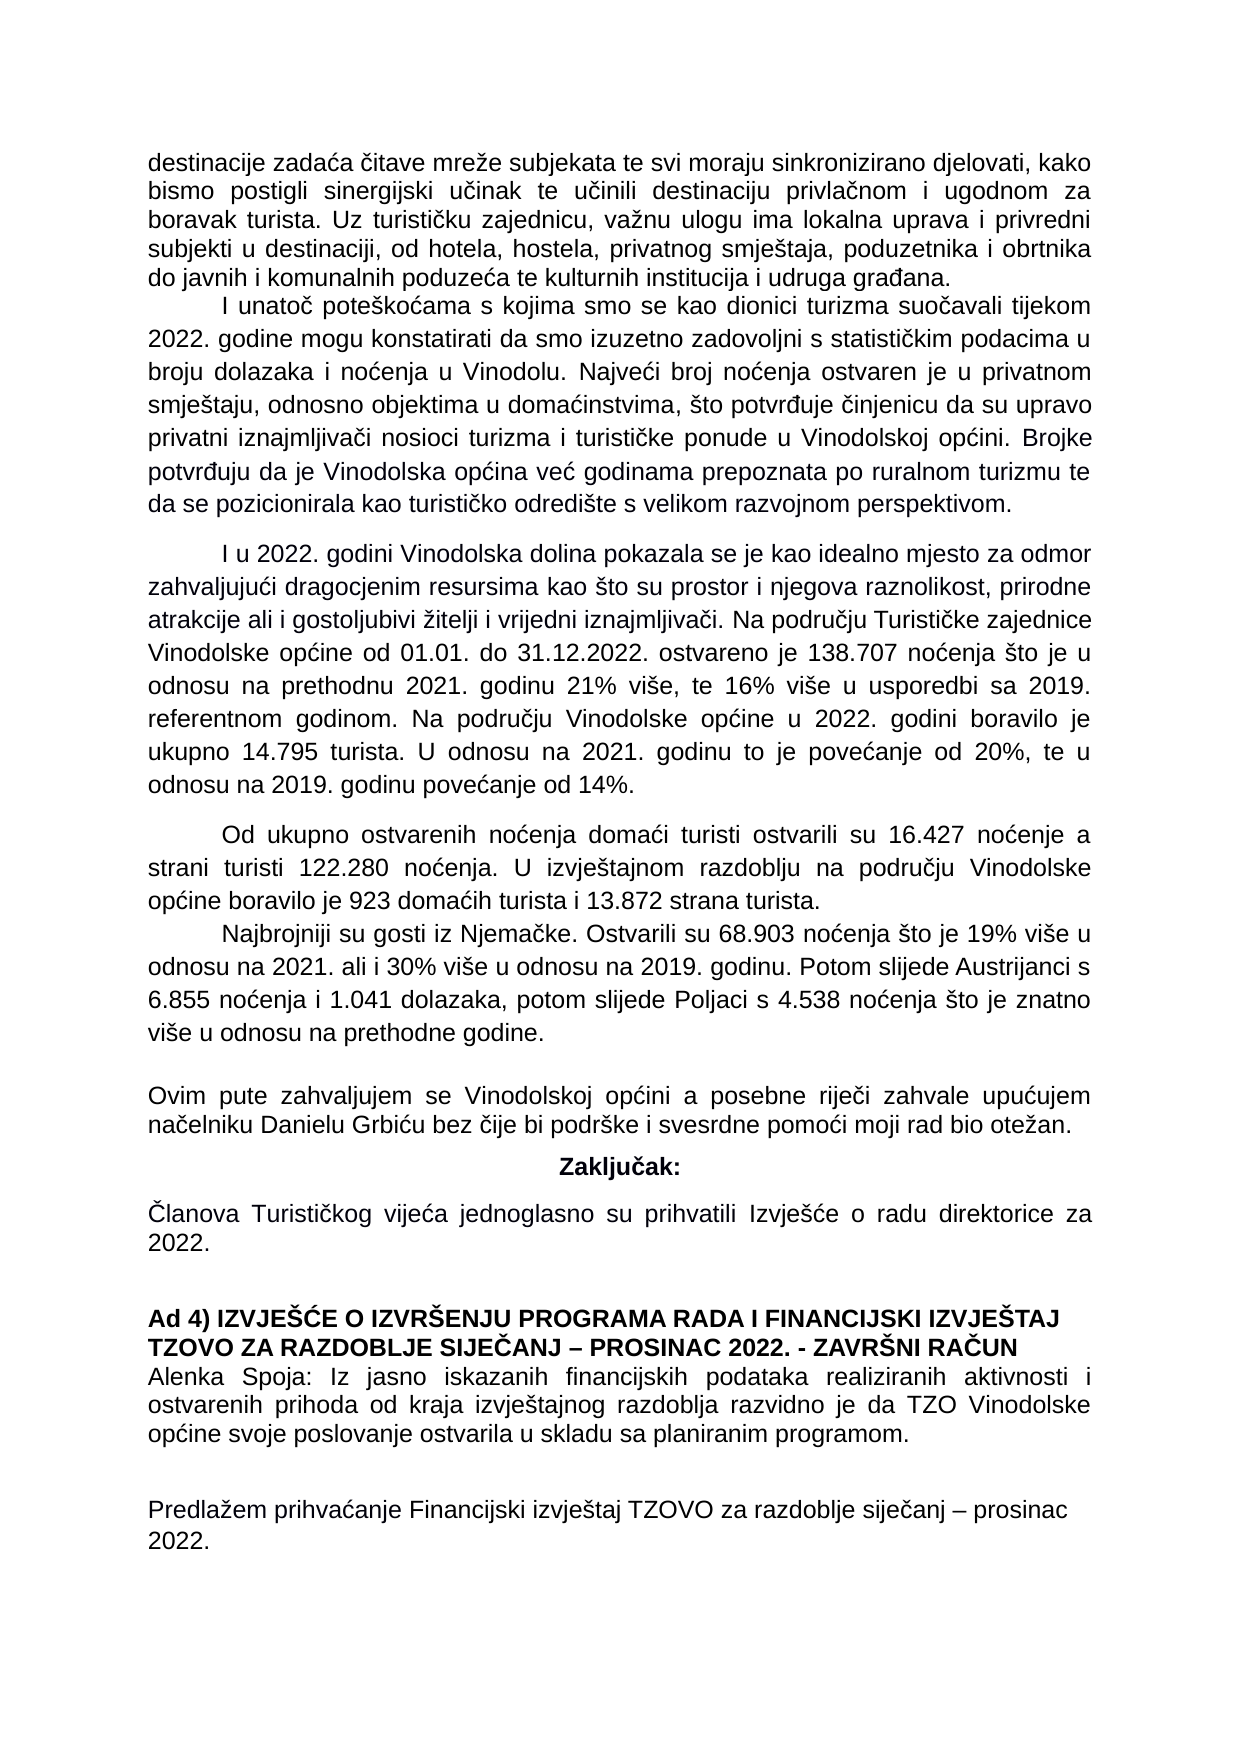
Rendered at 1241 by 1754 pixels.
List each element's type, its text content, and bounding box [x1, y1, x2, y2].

text Zaključak: [148, 1152, 1093, 1181]
text I unatoč poteškoćama s kojima smo se kao dionici turizma suočavali tijekom 2022. godine mogu konstatirati da smo izuzetno zadovoljni s statističkim podacima u broju dolazaka i noćenja u Vinodolu. Najveći broj noćenja ostvaren je u privatnom smještaju, odnosno objektima u domaćinstvima, što potvrđuje činjenicu da su upravo privatni iznajmljivači nosioci turizma i turističke ponude u Vinodolskoj općini. Brojke potvrđuju da je Vinodolska općina već godinama prepoznata po ruralnom turizmu te da se pozicionirala kao turističko odredište s velikom razvojnom perspektivom. [148, 291, 1093, 518]
text Od ukupno ostvarenih noćenja domaći turisti ostvarili su 16.427 noćenje a strani turisti 122.280 noćenja. U izvještajnom razdoblju na području Vinodolske općine boravilo je 923 domaćih turista i 13.872 strana turista. [148, 820, 1093, 915]
text Članova Turističkog vijeća jednoglasno su prihvatili Izvješće o radu direktorice za 2022. [148, 1199, 1093, 1257]
text Ovim pute zahvaljujem se Vinodolskoj općini a posebne riječi zahvale upućujem načelniku Danielu Grbiću bez čije bi podrške i svesrdne pomoći moji rad bio otežan. [148, 1080, 1093, 1139]
text I u 2022. godini Vinodolska dolina pokazala se je kao idealno mjesto za odmor zahvaljujući dragocjenim resursima kao što su prostor i njegova raznolikost, prirodne atrakcije ali i gostoljubivi žitelji i vrijedni iznajmljivači. Na području Turističke zajednice Vinodolske općine od 01.01. do 31.12.2022. ostvareno je 138.707 noćenja što je u odnosu na prethodnu 2021. godinu 21% više, te 16% više u usporedbi sa 2019. referentnom godinom. Na području Vinodolske općine u 2022. godini boravilo je ukupno 14.795 turista. U odnosu na 2021. godinu to je povećanje od 20%, te u odnosu na 2019. godinu povećanje od 14%. [148, 539, 1093, 799]
text Alenka Spoja: Iz jasno iskazanih financijskih podataka realiziranih aktivnosti i ostvarenih prihoda od kraja izvještajnog razdoblja razvidno je da TZO Vinodolske općine svoje poslovanje ostvarila u skladu sa planiranim programom. [148, 1362, 1093, 1448]
text Najbrojniji su gosti iz Njemačke. Ostvarili su 68.903 noćenja što je 19% više u odnosu na 2021. ali i 30% više u odnosu na 2019. godinu. Potom slijede Austrijanci s 6.855 noćenja i 1.041 dolazaka, potom slijede Poljaci s 4.538 noćenja što je znatno više u odnosu na prethodne godine. [148, 919, 1093, 1047]
text Ad 4) IZVJEŠĆE O IZVRŠENJU PROGRAMA RADA I FINANCIJSKI IZVJEŠTAJ TZOVO ZA RAZDOBLJE SIJEČANJ – PROSINAC 2022. - ZAVRŠNI RAČUN [148, 1304, 1093, 1362]
text Predlažem prihvaćanje Financijski izvještaj TZOVO za razdoblje siječanj – prosinac 2022. [148, 1495, 1093, 1555]
text destinacije zadaća čitave mreže subjekata te svi moraju sinkronizirano djelovati, kako bismo postigli sinergijski učinak te učinili destinaciju privlačnom i ugodnom za boravak turista. Uz turističku zajednicu, važnu ulogu ima lokalna uprava i privredni subjekti u destinaciji, od hotela, hostela, privatnog smještaja, poduzetnika i obrtnika do javnih i komunalnih poduzeća te kulturnih institucija i udruga građana. [148, 148, 1093, 291]
